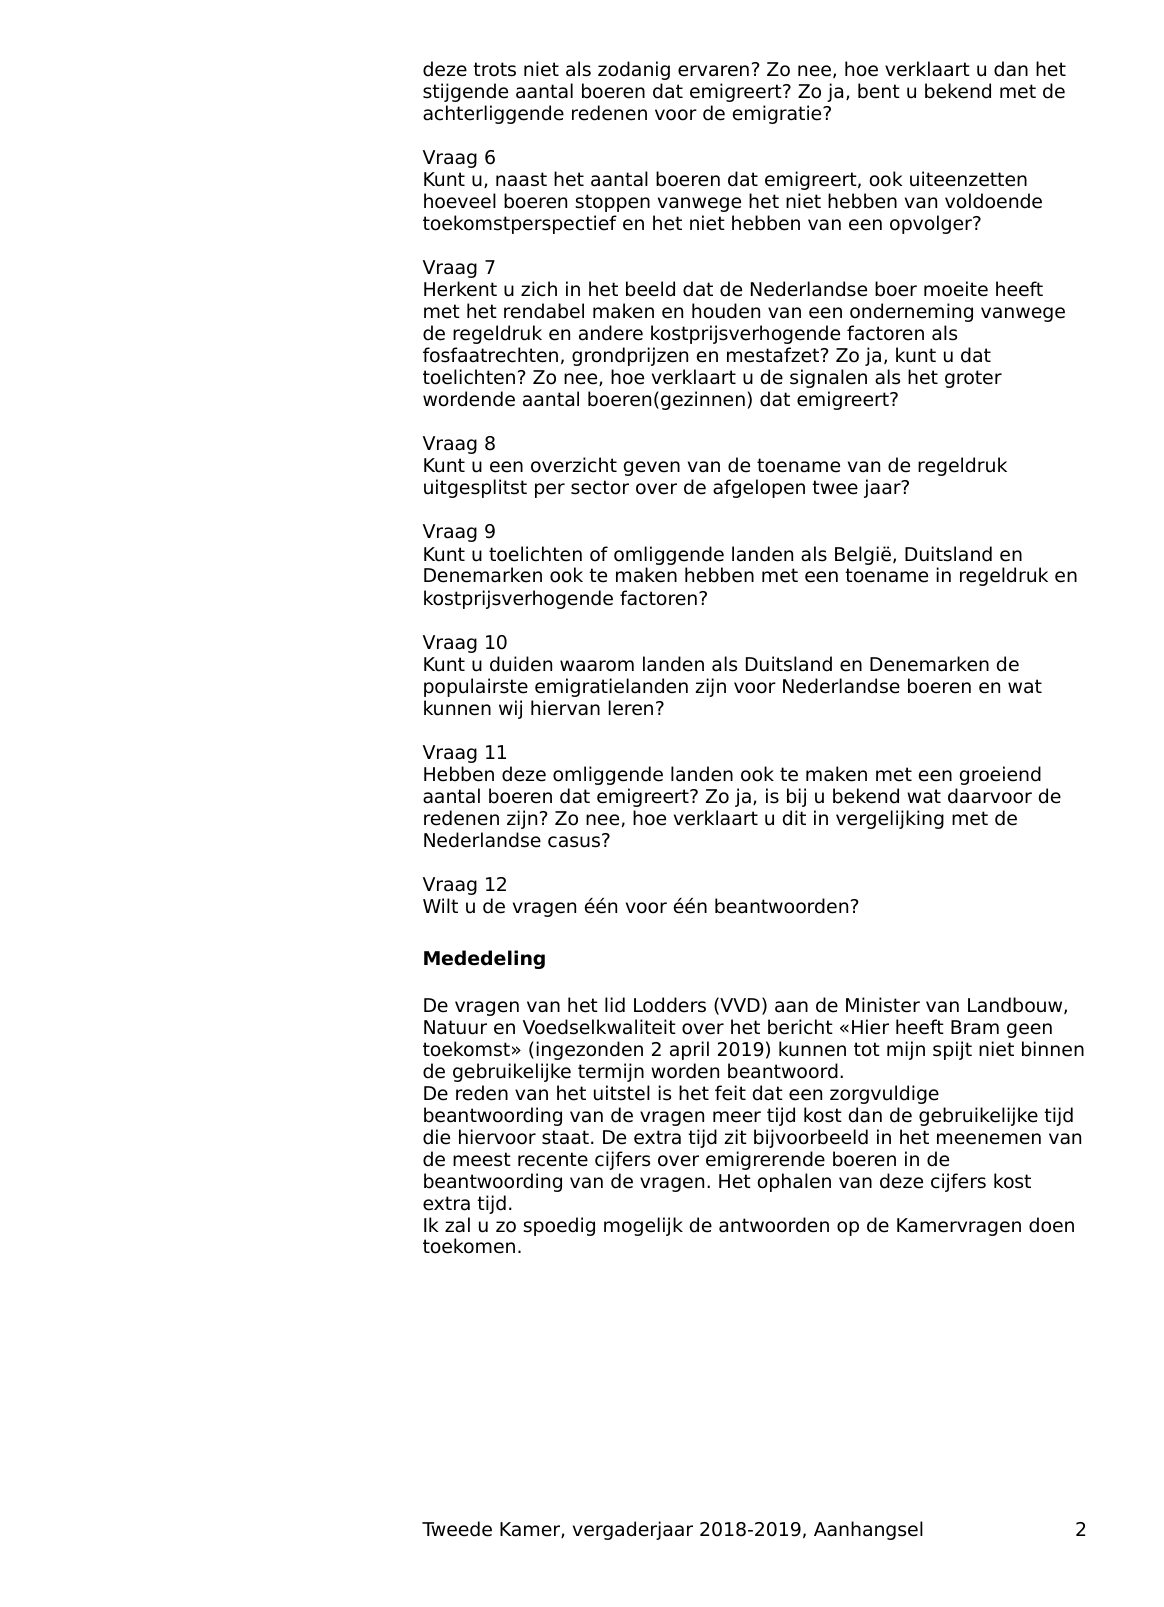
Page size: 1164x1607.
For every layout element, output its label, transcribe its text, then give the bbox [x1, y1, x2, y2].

text Vraag 8 [422, 433, 1087, 455]
text De reden van het uitstel is het feit dat een zorgvuldige beantwoording van de vragen meer tijd kost dan de gebruikelijke tijd die hiervoor staat. De extra tijd zit bijvoorbeeld in het meenemen van de meest recente cijfers over emigrerende boeren in de beantwoording van de vragen. Het ophalen van deze cijfers kost extra tijd. [422, 1083, 1087, 1214]
text De vragen van het lid Lodders (VVD) aan de Minister van Landbouw, Natuur en Voedselkwaliteit over het bericht «Hier heeft Bram geen toekomst» (ingezonden 2 april 2019) kunnen tot mijn spijt niet binnen de gebruikelijke termijn worden beantwoord. [422, 995, 1087, 1083]
text Wilt u de vragen één voor één beantwoorden? [422, 896, 1087, 918]
text deze trots niet als zodanig ervaren? Zo nee, hoe verklaart u dan het stijgende aantal boeren dat emigreert? Zo ja, bent u bekend met de achterliggende redenen voor de emigratie? [422, 59, 1087, 125]
text Herkent u zich in het beeld dat de Nederlandse boer moeite heeft met het rendabel maken en houden van een onderneming vanwege de regeldruk en andere kostprijsverhogende factoren als fosfaatrechten, grondprijzen en mestafzet? Zo ja, kunt u dat toelichten? Zo nee, hoe verklaart u de signalen als het groter wordende aantal boeren(gezinnen) dat emigreert? [422, 279, 1087, 411]
text Vraag 6 [422, 147, 1087, 169]
text Hebben deze omliggende landen ook te maken met een groeiend aantal boeren dat emigreert? Zo ja, is bij u bekend wat daarvoor de redenen zijn? Zo nee, hoe verklaart u dit in vergelijking met de Nederlandse casus? [422, 764, 1087, 852]
text Vraag 9 [422, 521, 1087, 543]
text Vraag 7 [422, 257, 1087, 279]
text Ik zal u zo spoedig mogelijk de antwoorden op de Kamervragen doen toekomen. [422, 1214, 1087, 1258]
text Vraag 12 [422, 874, 1087, 896]
text Vraag 11 [422, 742, 1087, 764]
text Kunt u toelichten of omliggende landen als België, Duitsland en Denemarken ook te maken hebben met een toename in regeldruk en kostprijsverhogende factoren? [422, 543, 1087, 609]
text Kunt u duiden waarom landen als Duitsland en Denemarken de populairste emigratielanden zijn voor Nederlandse boeren en wat kunnen wij hiervan leren? [422, 653, 1087, 719]
subtitle Mededeling [422, 948, 1087, 970]
text Kunt u, naast het aantal boeren dat emigreert, ook uiteenzetten hoeveel boeren stoppen vanwege het niet hebben van voldoende toekomstperspectief en het niet hebben van een opvolger? [422, 169, 1087, 235]
text Vraag 10 [422, 632, 1087, 653]
text Kunt u een overzicht geven van de toename van de regeldruk uitgesplitst per sector over de afgelopen twee jaar? [422, 455, 1087, 499]
